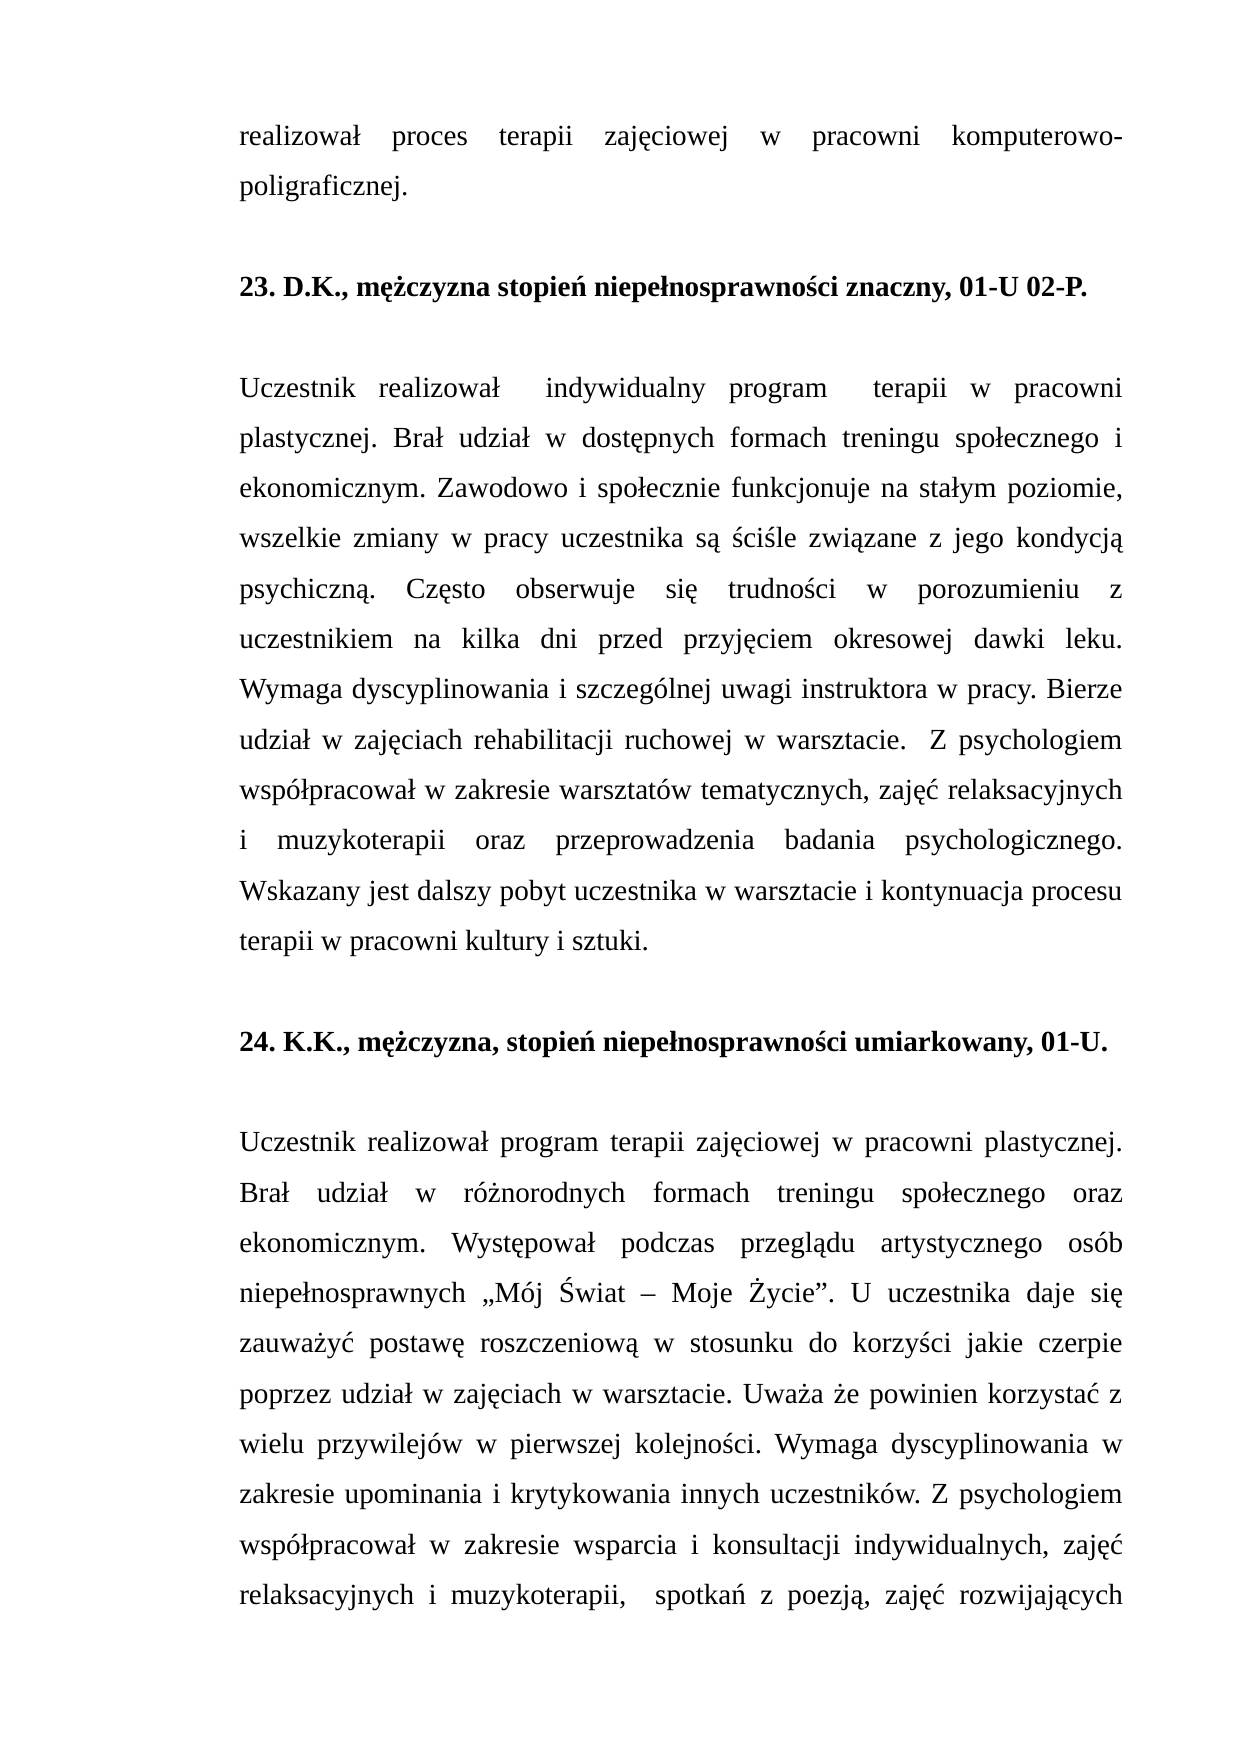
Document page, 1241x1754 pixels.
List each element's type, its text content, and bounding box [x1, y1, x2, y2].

text Uczestnik realizował indywidualny program terapii w pracowni plastycznej. Brał udział w dostępnych formach treningu społecznego i ekonomicznym. Zawodowo i społecznie funkcjonuje na stałym poziomie, wszelkie zmiany w pracy uczestnika są ściśle związane z jego kondycją psychiczną. Często obserwuje się trudności w porozumieniu z uczestnikiem na kilka dni przed przyjęciem okresowej dawki leku. Wymaga dyscyplinowania i szczególnej uwagi instruktora w pracy. Bierze udział w zajęciach rehabilitacji ruchowej w warsztacie. Z psychologiem współpracował w zakresie warsztatów tematycznych, zajęć relaksacyjnych i muzykoterapii oraz przeprowadzenia badania psychologicznego. Wskazany jest dalszy pobyt uczestnika w warsztacie i kontynuacja procesu terapii w pracowni kultury i sztuki. [239, 370, 1123, 957]
text 23. D.K., mężczyzna stopień niepełnosprawności znaczny, 01-U 02-P. [239, 269, 1123, 303]
text realizował proces terapii zajęciowej w pracowni komputerowo- poligraficznej. [239, 118, 1123, 202]
text Uczestnik realizował program terapii zajęciowej w pracowni plastycznej. Brał udział w różnorodnych formach treningu społecznego oraz ekonomicznym. Występował podczas przeglądu artystycznego osób niepełnosprawnych „Mój Świat – Moje Życie”. U uczestnika daje się zauważyć postawę roszczeniową w stosunku do korzyści jakie czerpie poprzez udział w zajęciach w warsztacie. Uważa że powinien korzystać z wielu przywilejów w pierwszej kolejności. Wymaga dyscyplinowania w zakresie upominania i krytykowania innych uczestników. Z psychologiem współpracował w zakresie wsparcia i konsultacji indywidualnych, zajęć relaksacyjnych i muzykoterapii, spotkań z poezją, zajęć rozwijających [239, 1124, 1123, 1611]
text 24. K.K., mężczyzna, stopień niepełnosprawności umiarkowany, 01-U. [239, 1024, 1123, 1057]
